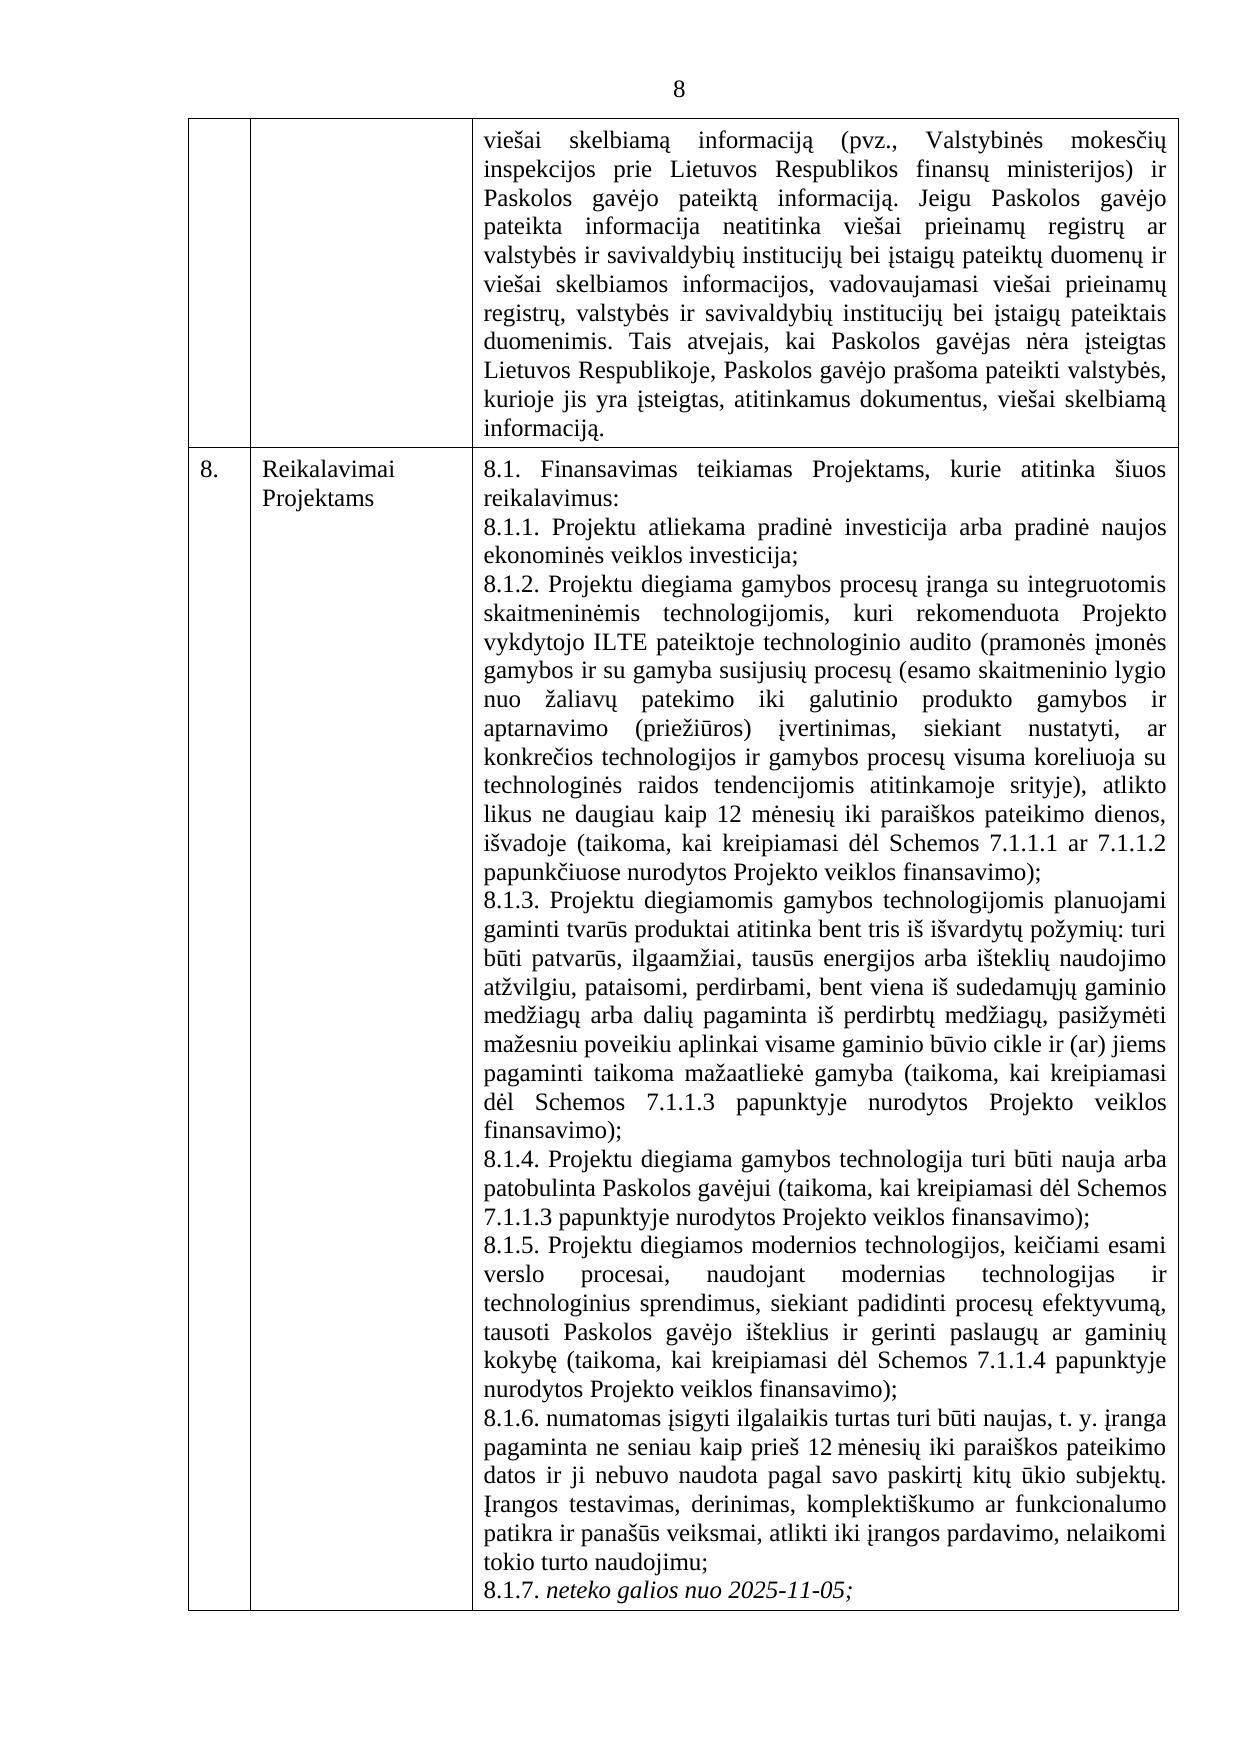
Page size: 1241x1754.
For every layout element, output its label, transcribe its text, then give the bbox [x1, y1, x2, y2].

table_cell 8. [189, 448, 250, 1610]
table_cell Reikalavimai Projektams [251, 448, 472, 1610]
table_cell 8.1. Finansavimas teikiamas Projektams, kurie atitinka šiuos reikalavimus: 8.1.1. Projektu atliekama pradinė investicija arba pradinė naujos ekonominės veiklos investicija; 8.1.2. Projektu diegiama gamybos procesų įranga su integruotomis skaitmeninėmis technologijomis, kuri rekomenduota Projekto vykdytojo ILTE pateiktoje technologinio audito (pramonės įmonės gamybos ir su gamyba susijusių procesų (esamo skaitmeninio lygio nuo žaliavų patekimo iki galutinio produkto gamybos ir aptarnavimo (priežiūros) įvertinimas, siekiant nustatyti, ar konkrečios technologijos ir gamybos procesų visuma koreliuoja su technologinės raidos tendencijomis atitinkamoje srityje), atlikto likus ne daugiau kaip 12 mėnesių iki paraiškos pateikimo dienos, išvadoje (taikoma, kai kreipiamasi dėl Schemos 7.1.1.1 ar 7.1.1.2 papunkčiuose nurodytos Projekto veiklos finansavimo); 8.1.3. Projektu diegiamomis gamybos technologijomis planuojami gaminti tvarūs produktai atitinka bent tris iš išvardytų požymių: turi būti patvarūs, ilgaamžiai, tausūs energijos arba išteklių naudojimo atžvilgiu, pataisomi, perdirbami, bent viena iš sudedamųjų gaminio medžiagų arba dalių pagaminta iš perdirbtų medžiagų, pasižymėti mažesniu poveikiu aplinkai visame gaminio būvio cikle ir (ar) jiems pagaminti taikoma mažaatliekė gamyba (taikoma, kai kreipiamasi dėl Schemos 7.1.1.3 papunktyje nurodytos Projekto veiklos finansavimo); 8.1.4. Projektu diegiama gamybos technologija turi būti nauja arba patobulinta Paskolos gavėjui (taikoma, kai kreipiamasi dėl Schemos 7.1.1.3 papunktyje nurodytos Projekto veiklos finansavimo); 8.1.5. Projektu diegiamos modernios technologijos, keičiami esami verslo procesai, naudojant modernias technologijas ir technologinius sprendimus, siekiant padidinti procesų efektyvumą, tausoti Paskolos gavėjo išteklius ir gerinti paslaugų ar gaminių kokybę (taikoma, kai kreipiamasi dėl Schemos 7.1.1.4 papunktyje nurodytos Projekto veiklos finansavimo); 8.1.6. numatomas įsigyti ilgalaikis turtas turi būti naujas, t. y. įranga pagaminta ne seniau kaip prieš 12 mėnesių iki paraiškos pateikimo datos ir ji nebuvo naudota pagal savo paskirtį kitų ūkio subjektų. Įrangos testavimas, derinimas, komplektiškumo ar funkcionalumo patikra ir panašūs veiksmai, atlikti iki įrangos pardavimo, nelaikomi tokio turto naudojimu; 8.1.7. neteko galios nuo 2025-11-05; [473, 448, 1178, 1610]
table_cell viešai skelbiamą informaciją (pvz., Valstybinės mokesčių inspekcijos prie Lietuvos Respublikos finansų ministerijos) ir Paskolos gavėjo pateiktą informaciją. Jeigu Paskolos gavėjo pateikta informacija neatitinka viešai prieinamų registrų ar valstybės ir savivaldybių institucijų bei įstaigų pateiktų duomenų ir viešai skelbiamos informacijos, vadovaujamasi viešai prieinamų registrų, valstybės ir savivaldybių institucijų bei įstaigų pateiktais duomenimis. Tais atvejais, kai Paskolos gavėjas nėra įsteigtas Lietuvos Respublikoje, Paskolos gavėjo prašoma pateikti valstybės, kurioje jis yra įsteigtas, atitinkamus dokumentus, viešai skelbiamą informaciją. [473, 119, 1178, 447]
table_cell [251, 119, 472, 447]
table_cell [189, 119, 250, 447]
